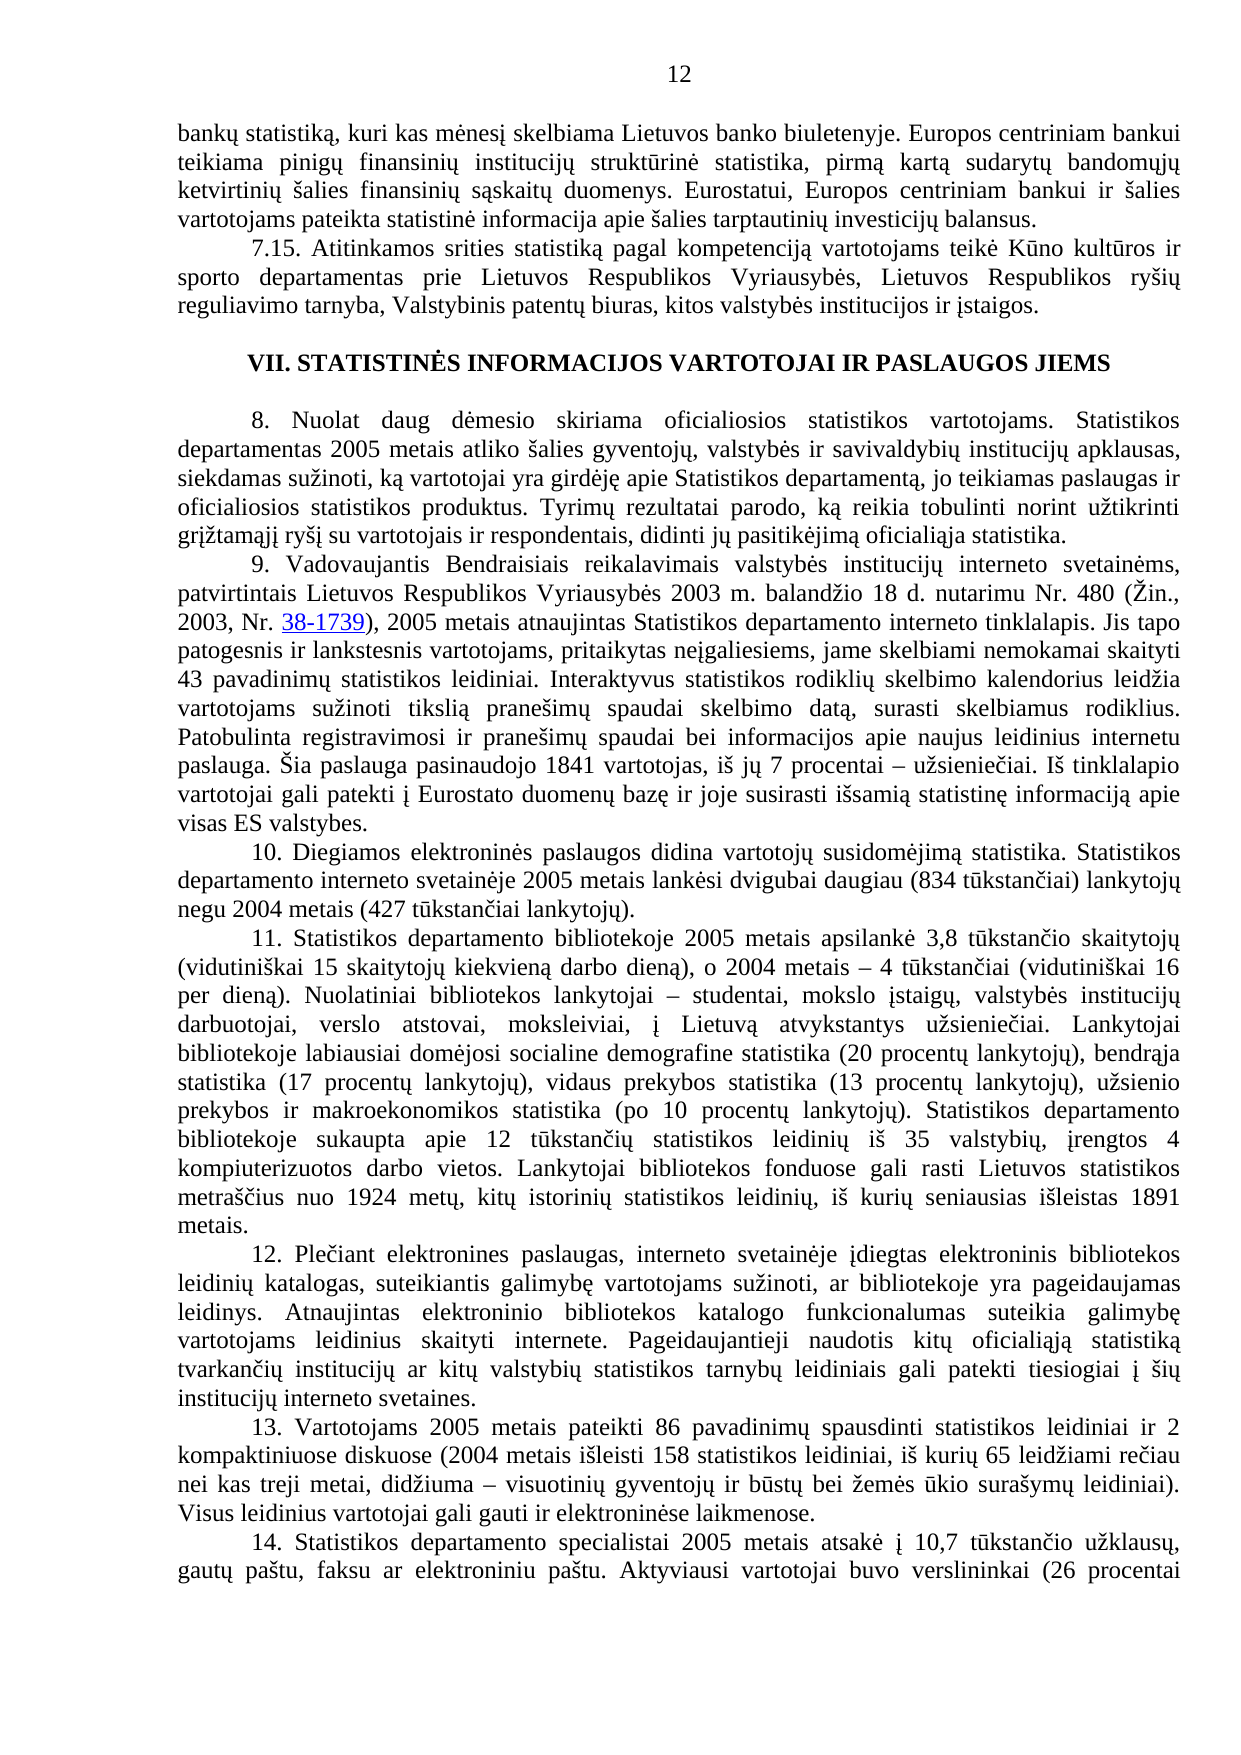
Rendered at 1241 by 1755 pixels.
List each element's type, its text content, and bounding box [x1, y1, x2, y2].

text 12. Plečiant elektronines paslaugas, interneto svetainėje įdiegtas elektroninis bibliotekos leidinių katalogas, suteikiantis galimybę vartotojams sužinoti, ar bibliotekoje yra pageidaujamas leidinys. Atnaujintas elektroninio bibliotekos katalogo funkcionalumas suteikia galimybę vartotojams leidinius skaityti internete. Pageidaujantieji naudotis kitų oficialiąją statistiką tvarkančių institucijų ar kitų valstybių statistikos tarnybų leidiniais gali patekti tiesiogiai į šių institucijų interneto svetaines. [177, 1239, 1181, 1412]
text 8. Nuolat daug dėmesio skiriama oficialiosios statistikos vartotojams. Statistikos departamentas 2005 metais atliko šalies gyventojų, valstybės ir savivaldybių institucijų apklausas, siekdamas sužinoti, ką vartotojai yra girdėję apie Statistikos departamentą, jo teikiamas paslaugas ir oficialiosios statistikos produktus. Tyrimų rezultatai parodo, ką reikia tobulinti norint užtikrinti grįžtamąjį ryšį su vartotojais ir respondentais, didinti jų pasitikėjimą oficialiąja statistika. [177, 406, 1181, 549]
text 7.15. Atitinkamos srities statistiką pagal kompetenciją vartotojams teikė Kūno kultūros ir sporto departamentas prie Lietuvos Respublikos Vyriausybės, Lietuvos Respublikos ryšių reguliavimo tarnyba, Valstybinis patentų biuras, kitos valstybės institucijos ir įstaigos. [177, 233, 1181, 319]
text 14. Statistikos departamento specialistai 2005 metais atsakė į 10,7 tūkstančio užklausų, gautų paštu, faksu ar elektroniniu paštu. Aktyviausi vartotojai buvo verslininkai (26 procentai [177, 1527, 1181, 1584]
text 10. Diegiamos elektroninės paslaugos didina vartotojų susidomėjimą statistika. Statistikos departamento interneto svetainėje 2005 metais lankėsi dvigubai daugiau (834 tūkstančiai) lankytojų negu 2004 metais (427 tūkstančiai lankytojų). [177, 837, 1181, 923]
text 11. Statistikos departamento bibliotekoje 2005 metais apsilankė 3,8 tūkstančio skaitytojų (vidutiniškai 15 skaitytojų kiekvieną darbo dieną), o 2004 metais – 4 tūkstančiai (vidutiniškai 16 per dieną). Nuolatiniai bibliotekos lankytojai – studentai, mokslo įstaigų, valstybės institucijų darbuotojai, verslo atstovai, moksleiviai, į Lietuvą atvykstantys užsieniečiai. Lankytojai bibliotekoje labiausiai domėjosi socialine demografine statistika (20 procentų lankytojų), bendrąja statistika (17 procentų lankytojų), vidaus prekybos statistika (13 procentų lankytojų), užsienio prekybos ir makroekonomikos statistika (po 10 procentų lankytojų). Statistikos departamento bibliotekoje sukaupta apie 12 tūkstančių statistikos leidinių iš 35 valstybių, įrengtos 4 kompiuterizuotos darbo vietos. Lankytojai bibliotekos fonduose gali rasti Lietuvos statistikos metraščius nuo 1924 metų, kitų istorinių statistikos leidinių, iš kurių seniausias išleistas 1891 metais. [177, 923, 1181, 1239]
text bankų statistiką, kuri kas mėnesį skelbiama Lietuvos banko biuletenyje. Europos centriniam bankui teikiama pinigų finansinių institucijų struktūrinė statistika, pirmą kartą sudarytų bandomųjų ketvirtinių šalies finansinių sąskaitų duomenys. Eurostatui, Europos centriniam bankui ir šalies vartotojams pateikta statistinė informacija apie šalies tarptautinių investicijų balansus. [177, 118, 1181, 233]
text 9. Vadovaujantis Bendraisiais reikalavimais valstybės institucijų interneto svetainėms, patvirtintais Lietuvos Respublikos Vyriausybės 2003 m. balandžio 18 d. nutarimu Nr. 480 (Žin., 2003, Nr. 38-1739), 2005 metais atnaujintas Statistikos departamento interneto tinklalapis. Jis tapo patogesnis ir lankstesnis vartotojams, pritaikytas neįgaliesiems, jame skelbiami nemokamai skaityti 43 pavadinimų statistikos leidiniai. Interaktyvus statistikos rodiklių skelbimo kalendorius leidžia vartotojams sužinoti tikslią pranešimų spaudai skelbimo datą, surasti skelbiamus rodiklius. Patobulinta registravimosi ir pranešimų spaudai bei informacijos apie naujus leidinius internetu paslauga. Šia paslauga pasinaudojo 1841 vartotojas, iš jų 7 procentai – užsieniečiai. Iš tinklalapio vartotojai gali patekti į Eurostato duomenų bazę ir joje susirasti išsamią statistinę informaciją apie visas ES valstybes. [177, 549, 1181, 837]
text VII. STATISTINĖS INFORMACIJOS VARTOTOJAI IR PASLAUGOS JIEMS [177, 348, 1181, 377]
text 13. Vartotojams 2005 metais pateikti 86 pavadinimų spausdinti statistikos leidiniai ir 2 kompaktiniuose diskuose (2004 metais išleisti 158 statistikos leidiniai, iš kurių 65 leidžiami rečiau nei kas treji metai, didžiuma – visuotinių gyventojų ir būstų bei žemės ūkio surašymų leidiniai). Visus leidinius vartotojai gali gauti ir elektroninėse laikmenose. [177, 1412, 1181, 1527]
